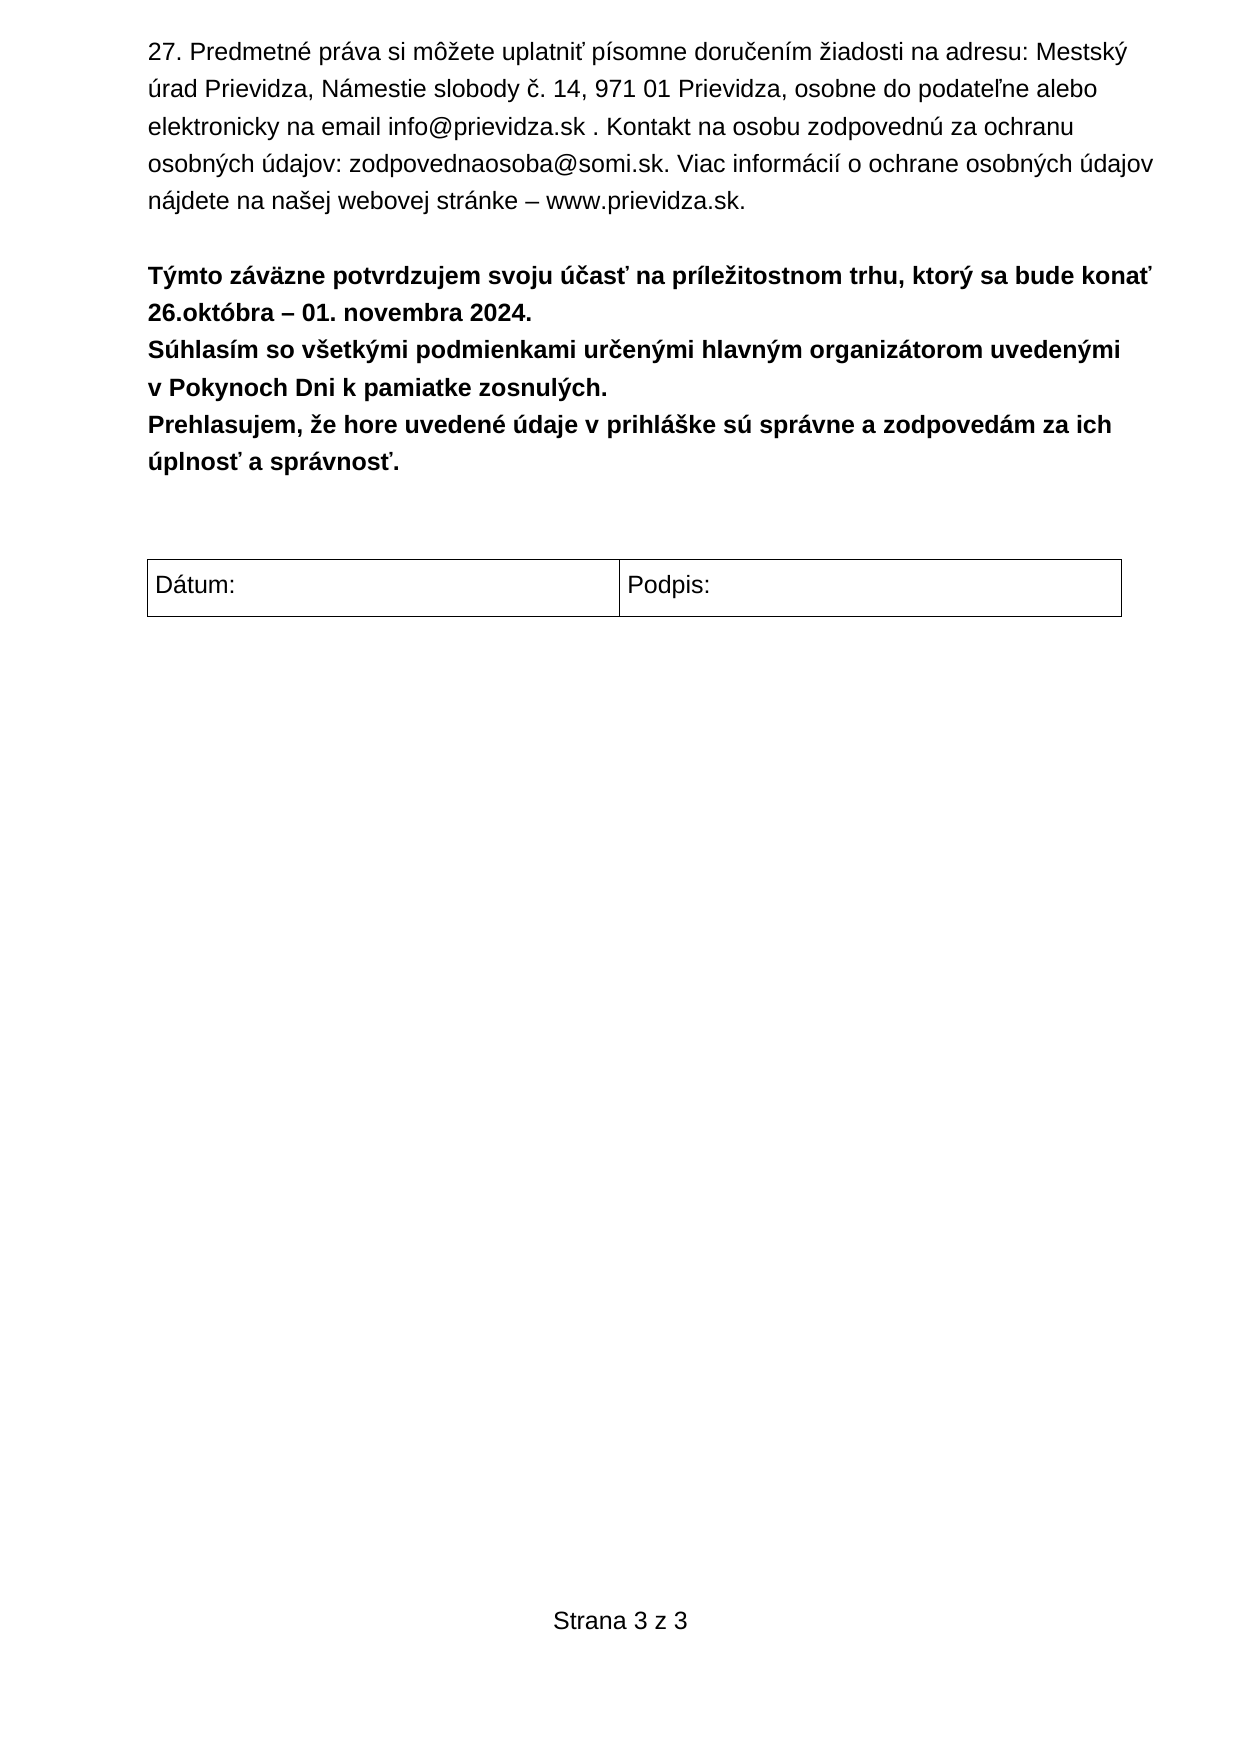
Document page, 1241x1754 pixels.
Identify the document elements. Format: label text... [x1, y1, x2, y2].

text Súhlasím so všetkými podmienkami určenými hlavným organizátorom uvedenými v Pokynoch Dni k pamiatke zosnulých. [148, 336, 1161, 402]
table_header Dátum: [148, 560, 619, 616]
table_header Podpis: [620, 560, 1121, 616]
text Prehlasujem, že hore uvedené údaje v prihláške sú správne a zodpovedám za ich úplnosť a správnosť. [148, 410, 1161, 476]
text Týmto záväzne potvrdzujem svoju účasť na príležitostnom trhu, ktorý sa bude konať 26.októbra – 01. novembra 2024. [148, 261, 1161, 327]
text 27. Predmetné práva si môžete uplatniť písomne doručením žiadosti na adresu: Mestský úrad Prievidza, Námestie slobody č. 14, 971 01 Prievidza, osobne do podateľne alebo elektronicky na email info@prievidza.sk . Kontakt na osobu zodpovednú za ochranu osobných údajov: zodpovednaosoba@somi.sk. Viac informácií o ochrane osobných údajov nájdete na našej webovej stránke – www.prievidza.sk. [148, 37, 1161, 215]
